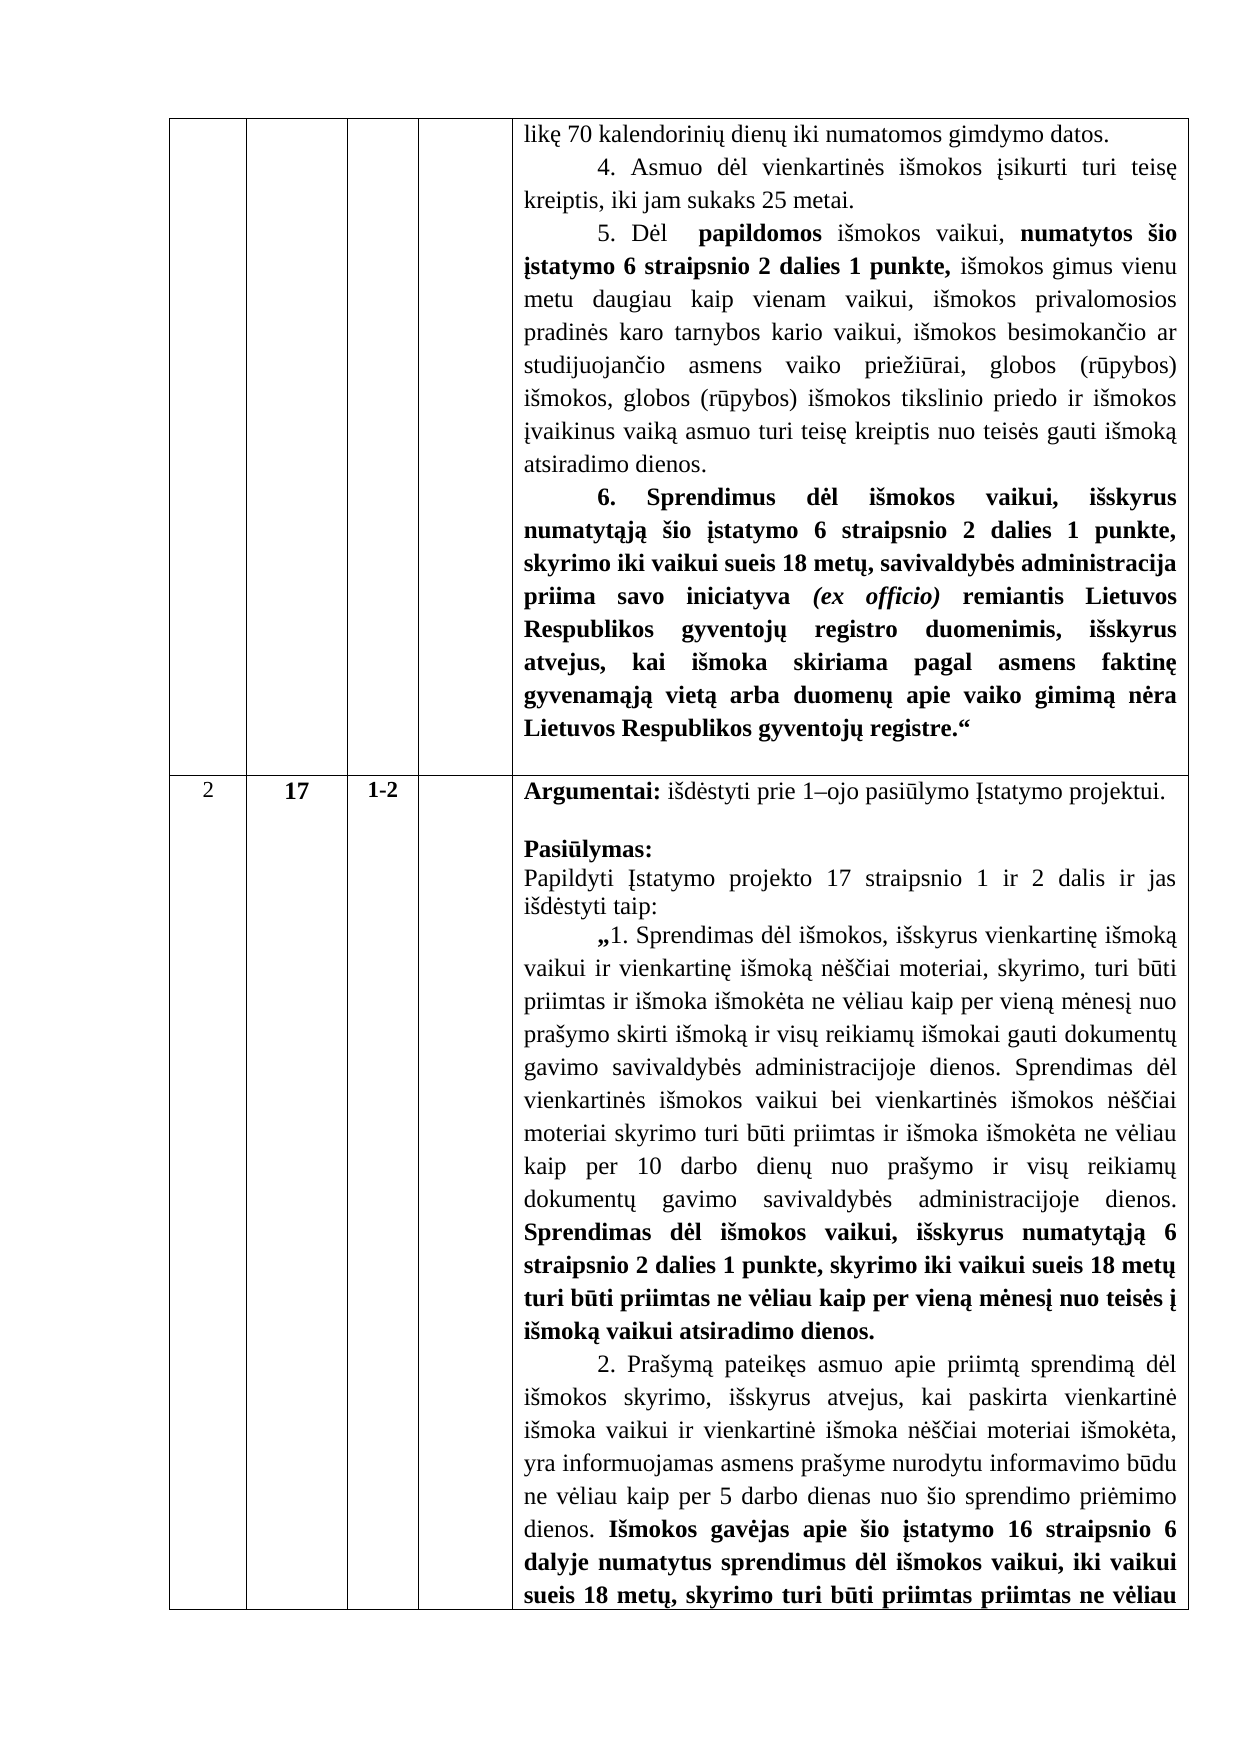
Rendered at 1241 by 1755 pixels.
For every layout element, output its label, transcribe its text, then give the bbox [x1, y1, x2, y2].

table_cell [348, 119, 418, 775]
table_cell [419, 119, 512, 775]
table_cell Argumentai: išdėstyti prie 1–ojo pasiūlymo Įstatymo projektui. Pasiūlymas: Papildyti Įstatymo projekto 17 straipsnio 1 ir 2 dalis ir jas išdėstyti taip: „1. Sprendimas dėl išmokos, išskyrus vienkartinę išmoką vaikui ir vienkartinę išmoką nėščiai moteriai, skyrimo, turi būti priimtas ir išmoka išmokėta ne vėliau kaip per vieną mėnesį nuo prašymo skirti išmoką ir visų reikiamų išmokai gauti dokumentų gavimo savivaldybės administracijoje dienos. Sprendimas dėl vienkartinės išmokos vaikui bei vienkartinės išmokos nėščiai moteriai skyrimo turi būti priimtas ir išmoka išmokėta ne vėliau kaip per 10 darbo dienų nuo prašymo ir visų reikiamų dokumentų gavimo savivaldybės administracijoje dienos. Sprendimas dėl išmokos vaikui, išskyrus numatytąją 6 straipsnio 2 dalies 1 punkte, skyrimo iki vaikui sueis 18 metų turi būti priimtas ne vėliau kaip per vieną mėnesį nuo teisės į išmoką vaikui atsiradimo dienos. 2. Prašymą pateikęs asmuo apie priimtą sprendimą dėl išmokos skyrimo, išskyrus atvejus, kai paskirta vienkartinė išmoka vaikui ir vienkartinė išmoka nėščiai moteriai išmokėta, yra informuojamas asmens prašyme nurodytu informavimo būdu ne vėliau kaip per 5 darbo dienas nuo šio sprendimo priėmimo dienos. Išmokos gavėjas apie šio įstatymo 16 straipsnio 6 dalyje numatytus sprendimus dėl išmokos vaikui, iki vaikui sueis 18 metų, skyrimo turi būti priimtas priimtas ne vėliau [513, 776, 1188, 1609]
table_cell 2 [170, 776, 246, 1609]
table_cell [247, 119, 347, 775]
table_cell likę 70 kalendorinių dienų iki numatomos gimdymo datos. 4. Asmuo dėl vienkartinės išmokos įsikurti turi teisę kreiptis, iki jam sukaks 25 metai. 5. Dėl papildomos išmokos vaikui, numatytos šio įstatymo 6 straipsnio 2 dalies 1 punkte, išmokos gimus vienu metu daugiau kaip vienam vaikui, išmokos privalomosios pradinės karo tarnybos kario vaikui, išmokos besimokančio ar studijuojančio asmens vaiko priežiūrai, globos (rūpybos) išmokos, globos (rūpybos) išmokos tikslinio priedo ir išmokos įvaikinus vaiką asmuo turi teisę kreiptis nuo teisės gauti išmoką atsiradimo dienos. 6. Sprendimus dėl išmokos vaikui, išskyrus numatytąją šio įstatymo 6 straipsnio 2 dalies 1 punkte, skyrimo iki vaikui sueis 18 metų, savivaldybės administracija priima savo iniciatyva (ex officio) remiantis Lietuvos Respublikos gyventojų registro duomenimis, išskyrus atvejus, kai išmoka skiriama pagal asmens faktinę gyvenamąją vietą arba duomenų apie vaiko gimimą nėra Lietuvos Respublikos gyventojų registre.“ [513, 119, 1188, 775]
table_cell [419, 776, 512, 1609]
table_cell 17 [247, 776, 347, 1609]
table_cell [170, 119, 246, 775]
table_cell 1-2 [348, 776, 418, 1609]
